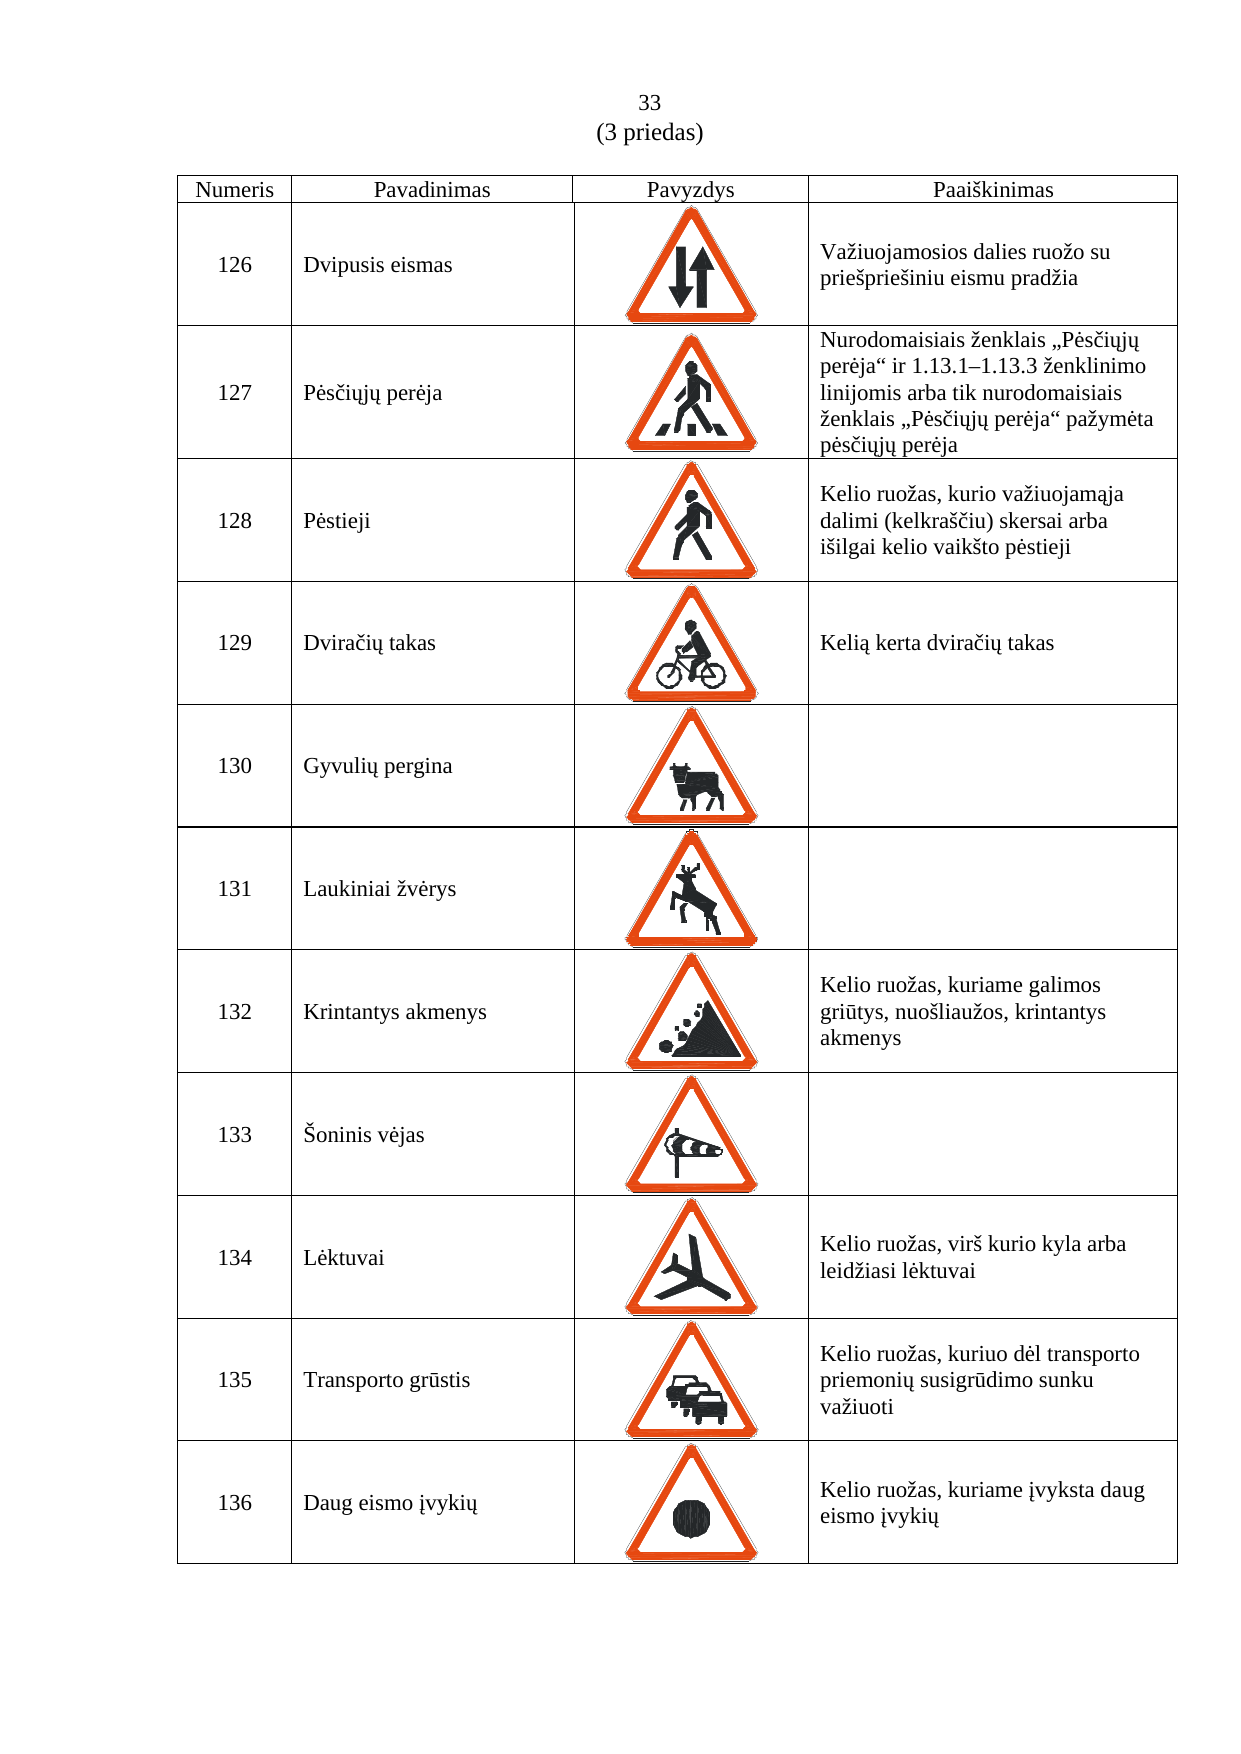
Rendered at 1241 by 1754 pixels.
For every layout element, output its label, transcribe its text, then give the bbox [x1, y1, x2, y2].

table_cell [575, 1073, 808, 1195]
table_cell Daug eismo įvykių [292, 1441, 574, 1563]
table_cell [575, 950, 808, 1072]
table_cell [575, 582, 808, 703]
table_cell [575, 203, 808, 325]
table_cell 136 [178, 1441, 291, 1563]
table_cell [809, 705, 1177, 826]
table_cell 129 [178, 582, 291, 703]
table_cell [809, 828, 1177, 949]
table_cell [575, 828, 808, 949]
table_cell Pėsčiųjų perėja [292, 326, 574, 458]
table_cell [575, 1319, 808, 1440]
table_cell 135 [178, 1319, 291, 1440]
table_header Pavadinimas [292, 176, 572, 202]
table_cell Šoninis vėjas [292, 1073, 574, 1195]
table_cell Važiuojamosios dalies ruožo su priešpriešiniu eismu pradžia [809, 203, 1177, 325]
table_cell 127 [178, 326, 291, 458]
table_cell Kelio ruožas, kuriame įvyksta daug eismo įvykių [809, 1441, 1177, 1563]
table_cell [575, 1441, 808, 1563]
table_cell Kelio ruožas, kuriuo dėl transporto priemonių susigrūdimo sunku važiuoti [809, 1319, 1177, 1440]
table_cell Krintantys akmenys [292, 950, 574, 1072]
table_cell Transporto grūstis [292, 1319, 574, 1440]
table_cell Kelio ruožas, virš kurio kyla arba leidžiasi lėktuvai [809, 1196, 1177, 1318]
table_cell [575, 1196, 808, 1318]
table_cell Kelią kerta dviračių takas [809, 582, 1177, 703]
table_cell Lėktuvai [292, 1196, 574, 1318]
table_cell 131 [178, 828, 291, 949]
table_cell Pėstieji [292, 459, 574, 581]
table_header Pavyzdys [573, 176, 808, 202]
table_cell Gyvulių pergina [292, 705, 574, 826]
table_cell 134 [178, 1196, 291, 1318]
table_cell Kelio ruožas, kuriame galimos griūtys, nuošliaužos, krintantys akmenys [809, 950, 1177, 1072]
table_header Numeris [178, 176, 291, 202]
table_cell 130 [178, 705, 291, 826]
table_cell 128 [178, 459, 291, 581]
table_cell Dviračių takas [292, 582, 574, 703]
table_cell 133 [178, 1073, 291, 1195]
table_cell Dvipusis eismas [292, 203, 574, 325]
table_cell Nurodomaisiais ženklais „Pėsčiųjų perėja“ ir 1.13.1–1.13.3 ženklinimo linijomis arba tik nurodomaisiais ženklais „Pėsčiųjų perėja“ pažymėta pėsčiųjų perėja [809, 326, 1177, 458]
table_cell 126 [178, 203, 291, 325]
table_cell [809, 1073, 1177, 1195]
table_cell [575, 705, 808, 826]
table_cell [575, 326, 808, 458]
table_cell 132 [178, 950, 291, 1072]
table_cell Laukiniai žvėrys [292, 828, 574, 949]
table_header Paaiškinimas [809, 176, 1177, 202]
table_cell [575, 459, 808, 581]
table_cell Kelio ruožas, kurio važiuojamąja dalimi (kelkraščiu) skersai arba išilgai kelio vaikšto pėstieji [809, 459, 1177, 581]
